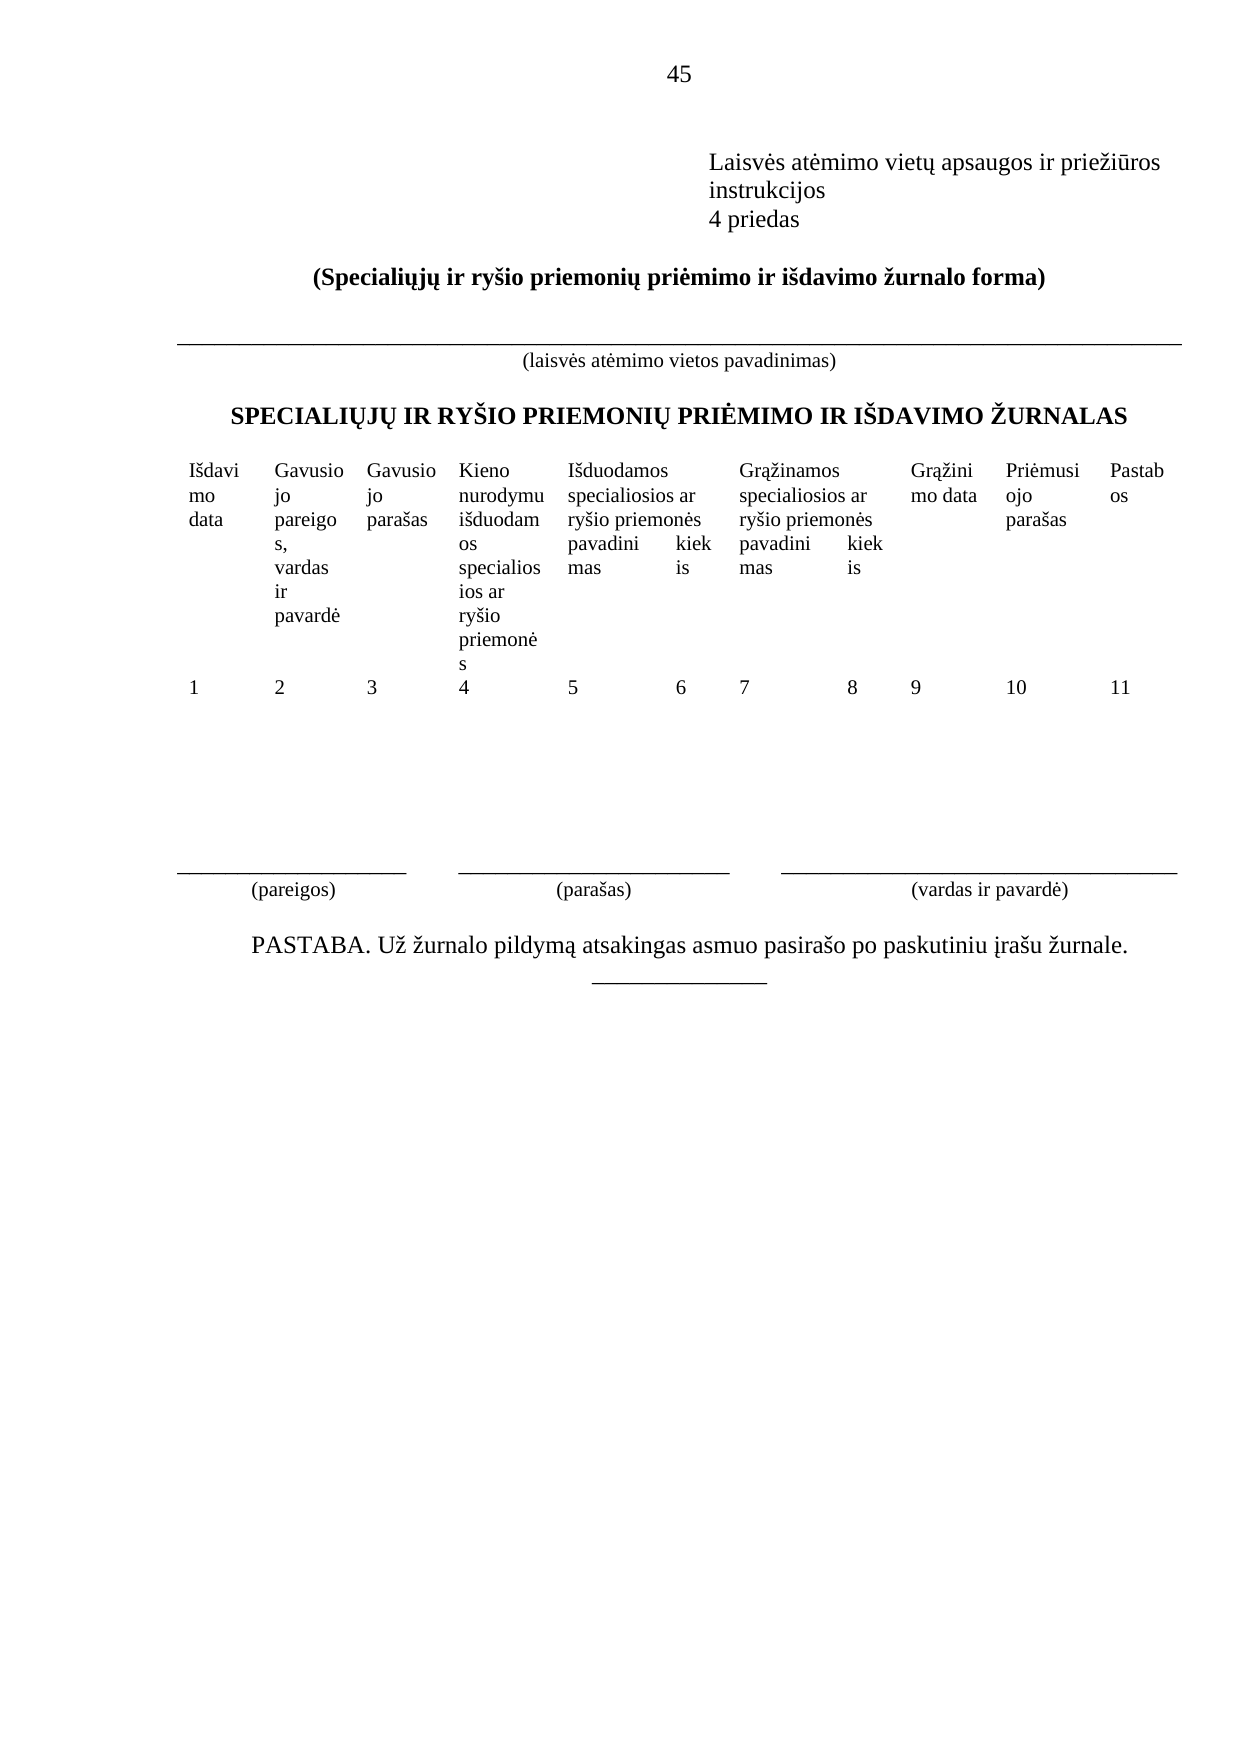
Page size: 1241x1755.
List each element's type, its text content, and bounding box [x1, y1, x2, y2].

table_cell [355, 723, 447, 747]
table_cell [899, 699, 994, 723]
text Laisvės atėmimo vietų apsaugos ir priežiūros [177, 147, 1181, 176]
table_cell 1 [177, 675, 263, 699]
table_cell [448, 699, 556, 723]
table_cell [994, 699, 1098, 723]
table_cell [728, 723, 836, 747]
table_cell [355, 771, 447, 795]
table_cell [556, 723, 664, 747]
table_cell [899, 723, 994, 747]
table_cell [177, 747, 263, 771]
text (Specialiųjų ir ryšio priemonių priėmimo ir išdavimo žurnalo forma) [177, 262, 1181, 291]
text (laisvės atėmimo vietos pavadinimas) [177, 348, 1181, 372]
table_cell [664, 699, 728, 723]
table_cell [836, 771, 899, 795]
table_cell [177, 795, 263, 819]
table_cell [836, 723, 899, 747]
table_cell [263, 699, 355, 723]
table_cell [263, 723, 355, 747]
table_cell [556, 699, 664, 723]
table_cell 11 [1099, 675, 1181, 699]
table_cell [556, 771, 664, 795]
table_cell [664, 747, 728, 771]
table_header Gavusiojo parašas [355, 459, 447, 675]
text PASTABA. Už žurnalo pildymą atsakingas asmuo pasirašo po paskutiniu įrašu žurnale. [177, 930, 1181, 958]
text instrukcijos [177, 176, 1181, 204]
table_cell [448, 723, 556, 747]
table_cell 6 [664, 675, 728, 699]
table_header Grąžinimo data [899, 459, 994, 675]
table_cell [899, 747, 994, 771]
table_cell [177, 771, 263, 795]
table_cell [728, 699, 836, 723]
table_cell [1099, 795, 1181, 819]
table_cell [836, 747, 899, 771]
table_cell 2 [263, 675, 355, 699]
table_cell [994, 723, 1098, 747]
text ______________ [177, 958, 1181, 987]
table_cell [263, 771, 355, 795]
text 4 priedas [177, 204, 1181, 233]
table_cell [556, 795, 664, 819]
table_cell [448, 795, 556, 819]
table_cell [556, 747, 664, 771]
table_cell kiekis [836, 531, 899, 675]
table_cell [1099, 699, 1181, 723]
table_cell [448, 747, 556, 771]
text (pareigos) (parašas) (vardas ir pavardė) [177, 877, 1181, 901]
table_cell [355, 699, 447, 723]
table_header Pastabos [1099, 459, 1181, 675]
table_cell [994, 795, 1098, 819]
table_cell [448, 771, 556, 795]
table_cell [1099, 747, 1181, 771]
table_cell [836, 795, 899, 819]
table_cell pavadinimas [728, 531, 836, 675]
table_header Priėmusiojo parašas [994, 459, 1098, 675]
table_header Grąžinamos specialiosios ar ryšio priemonės [728, 459, 899, 531]
table_header Kieno nurodymu išduodamos specialiosios ar ryšio priemonės [448, 459, 556, 675]
table_cell pavadinimas [556, 531, 664, 675]
table_cell 10 [994, 675, 1098, 699]
table_cell [263, 795, 355, 819]
table_cell [1099, 723, 1181, 747]
table_cell 5 [556, 675, 664, 699]
table_cell 4 [448, 675, 556, 699]
table_cell kiekis [664, 531, 728, 675]
table_cell [1099, 771, 1181, 795]
table_cell [728, 771, 836, 795]
table_header Išdavimo data [177, 459, 263, 675]
table_cell [177, 699, 263, 723]
table_cell [728, 795, 836, 819]
table_cell [263, 747, 355, 771]
table_header Išduodamos specialiosios ar ryšio priemonės [556, 459, 728, 531]
table_cell [664, 795, 728, 819]
text SPECIALIŲJŲ IR RYŠIO PRIEMONIŲ PRIĖMIMO IR IŠDAVIMO ŽURNALAS [177, 401, 1181, 430]
table_cell 9 [899, 675, 994, 699]
table_cell [664, 771, 728, 795]
table_cell [994, 747, 1098, 771]
table_cell 7 [728, 675, 836, 699]
table_cell [994, 771, 1098, 795]
table_cell [836, 699, 899, 723]
table_cell [899, 771, 994, 795]
table_cell [355, 747, 447, 771]
table_cell [728, 747, 836, 771]
table_cell [355, 795, 447, 819]
table_cell 8 [836, 675, 899, 699]
table_cell [664, 723, 728, 747]
table_header Gavusiojo pareigos, vardas ir pavardė [263, 459, 355, 675]
table_cell 3 [355, 675, 447, 699]
table_cell [899, 795, 994, 819]
table_cell [177, 723, 263, 747]
